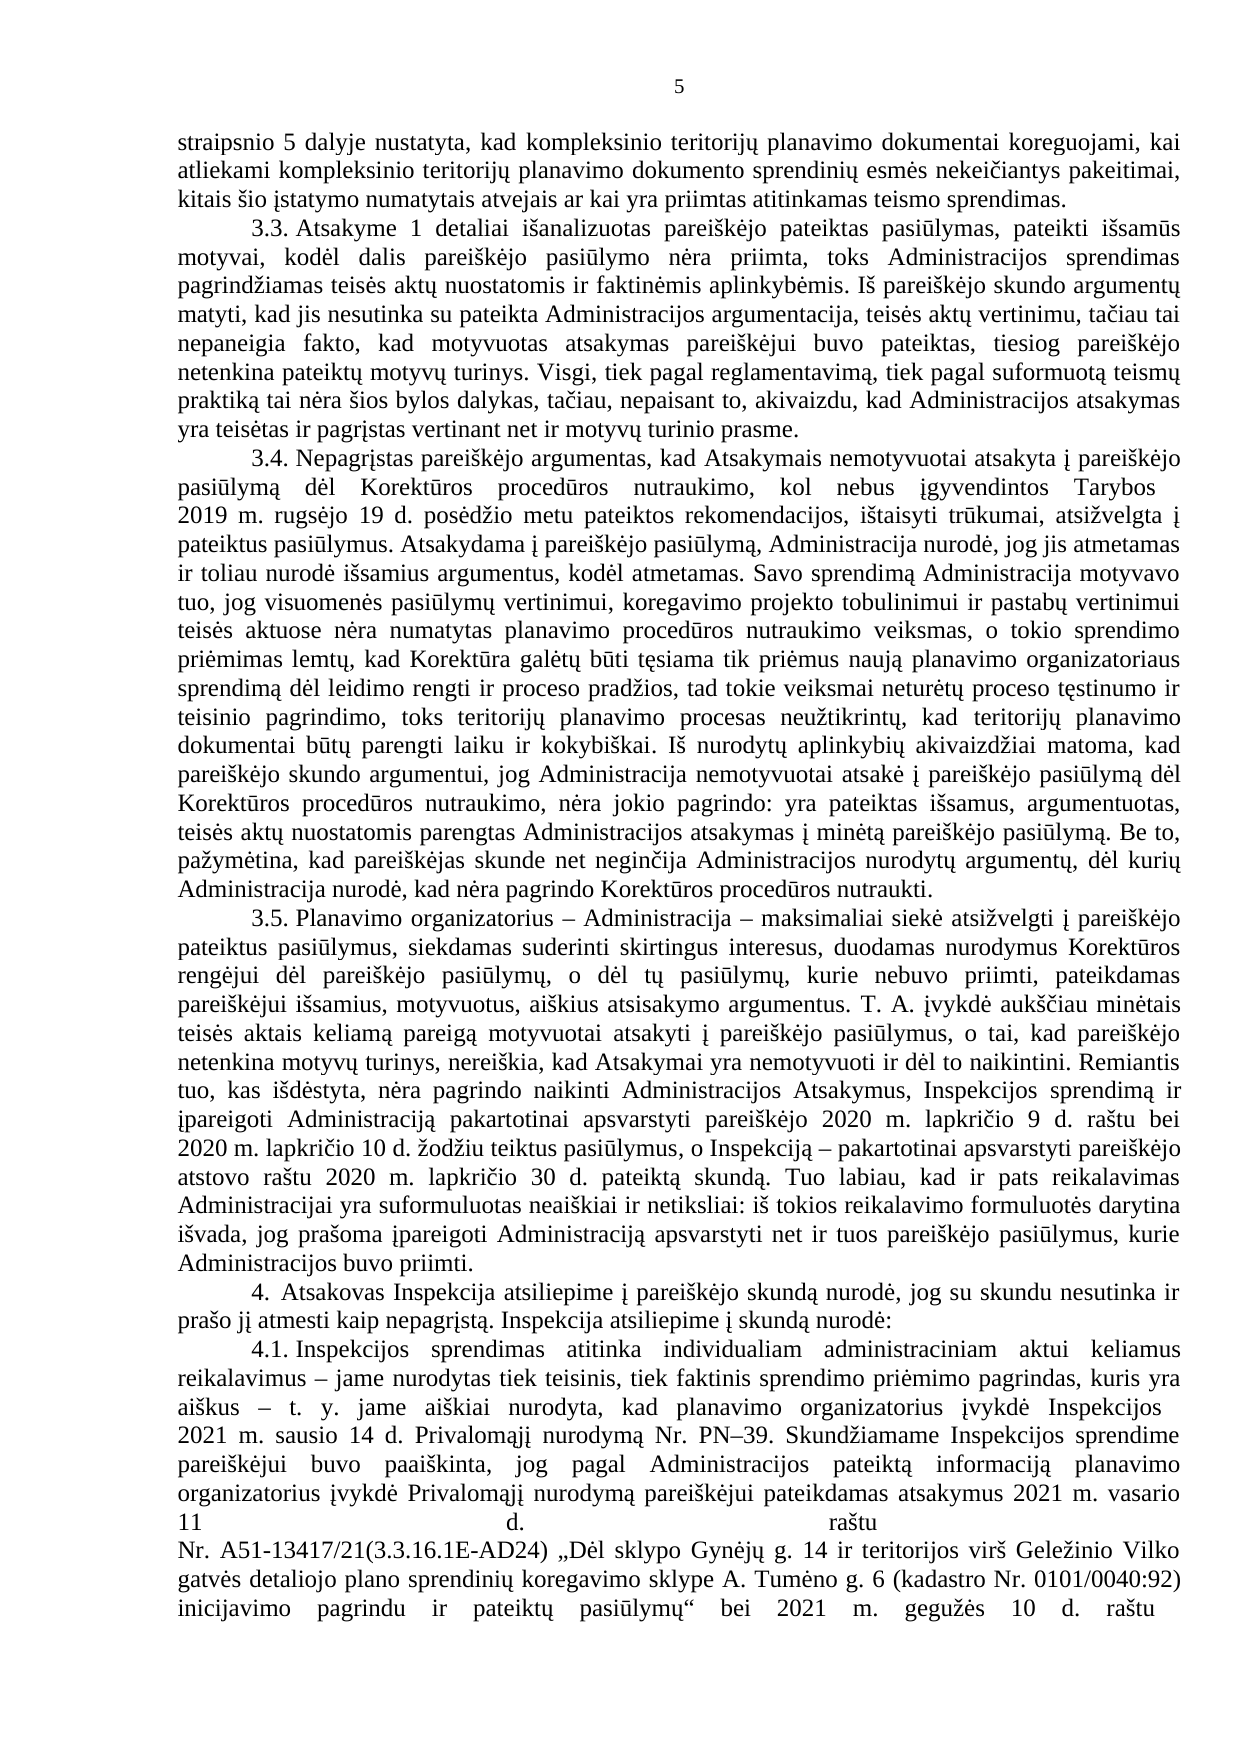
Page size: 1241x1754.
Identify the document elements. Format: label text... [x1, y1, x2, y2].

text 4.1. Inspekcijos sprendimas atitinka individualiam administraciniam aktui keliamus reikalavimus – jame nurodytas tiek teisinis, tiek faktinis sprendimo priėmimo pagrindas, kuris yra aiškus – t. y. jame aiškiai nurodyta, kad planavimo organizatorius įvykdė Inspekcijos 2021 m. sausio 14 d. Privalomąjį nurodymą Nr. PN–39. Skundžiamame Inspekcijos sprendime pareiškėjui buvo paaiškinta, jog pagal Administracijos pateiktą informaciją planavimo organizatorius įvykdė Privalomąjį nurodymą pareiškėjui pateikdamas atsakymus 2021 m. vasario 11 d. raštu Nr. A51-13417/21(3.3.16.1E-AD24) „Dėl sklypo Gynėjų g. 14 ir teritorijos virš Geležinio Vilko gatvės detaliojo plano sprendinių koregavimo sklype A. Tumėno g. 6 (kadastro Nr. 0101/0040:92) inicijavimo pagrindu ir pateiktų pasiūlymų“ bei 2021 m. gegužės 10 d. raštu [177, 1334, 1181, 1622]
text 3.5. Planavimo organizatorius – Administracija – maksimaliai siekė atsižvelgti į pareiškėjo pateiktus pasiūlymus, siekdamas suderinti skirtingus interesus, duodamas nurodymus Korektūros rengėjui dėl pareiškėjo pasiūlymų, o dėl tų pasiūlymų, kurie nebuvo priimti, pateikdamas pareiškėjui išsamius, motyvuotus, aiškius atsisakymo argumentus. T. A. įvykdė aukščiau minėtais teisės aktais keliamą pareigą motyvuotai atsakyti į pareiškėjo pasiūlymus, o tai, kad pareiškėjo netenkina motyvų turinys, nereiškia, kad Atsakymai yra nemotyvuoti ir dėl to naikintini. Remiantis tuo, kas išdėstyta, nėra pagrindo naikinti Administracijos Atsakymus, Inspekcijos sprendimą ir įpareigoti Administraciją pakartotinai apsvarstyti pareiškėjo 2020 m. lapkričio 9 d. raštu bei 2020 m. lapkričio 10 d. žodžiu teiktus pasiūlymus, o Inspekciją – pakartotinai apsvarstyti pareiškėjo atstovo raštu 2020 m. lapkričio 30 d. pateiktą skundą. Tuo labiau, kad ir pats reikalavimas Administracijai yra suformuluotas neaiškiai ir netiksliai: iš tokios reikalavimo formuluotės darytina išvada, jog prašoma įpareigoti Administraciją apsvarstyti net ir tuos pareiškėjo pasiūlymus, kurie Administracijos buvo priimti. [177, 903, 1181, 1277]
text 3.3. Atsakyme 1 detaliai išanalizuotas pareiškėjo pateiktas pasiūlymas, pateikti išsamūs motyvai, kodėl dalis pareiškėjo pasiūlymo nėra priimta, toks Administracijos sprendimas pagrindžiamas teisės aktų nuostatomis ir faktinėmis aplinkybėmis. Iš pareiškėjo skundo argumentų matyti, kad jis nesutinka su pateikta Administracijos argumentacija, teisės aktų vertinimu, tačiau tai nepaneigia fakto, kad motyvuotas atsakymas pareiškėjui buvo pateiktas, tiesiog pareiškėjo netenkina pateiktų motyvų turinys. Visgi, tiek pagal reglamentavimą, tiek pagal suformuotą teismų praktiką tai nėra šios bylos dalykas, tačiau, nepaisant to, akivaizdu, kad Administracijos atsakymas yra teisėtas ir pagrįstas vertinant net ir motyvų turinio prasme. [177, 213, 1181, 443]
text 4. Atsakovas Inspekcija atsiliepime į pareiškėjo skundą nurodė, jog su skundu nesutinka ir prašo jį atmesti kaip nepagrįstą. Inspekcija atsiliepime į skundą nurodė: [177, 1277, 1181, 1334]
text 3.4. Nepagrįstas pareiškėjo argumentas, kad Atsakymais nemotyvuotai atsakyta į pareiškėjo pasiūlymą dėl Korektūros procedūros nutraukimo, kol nebus įgyvendintos Tarybos 2019 m. rugsėjo 19 d. posėdžio metu pateiktos rekomendacijos, ištaisyti trūkumai, atsižvelgta į pateiktus pasiūlymus. Atsakydama į pareiškėjo pasiūlymą, Administracija nurodė, jog jis atmetamas ir toliau nurodė išsamius argumentus, kodėl atmetamas. Savo sprendimą Administracija motyvavo tuo, jog visuomenės pasiūlymų vertinimui, koregavimo projekto tobulinimui ir pastabų vertinimui teisės aktuose nėra numatytas planavimo procedūros nutraukimo veiksmas, o tokio sprendimo priėmimas lemtų, kad Korektūra galėtų būti tęsiama tik priėmus naują planavimo organizatoriaus sprendimą dėl leidimo rengti ir proceso pradžios, tad tokie veiksmai neturėtų proceso tęstinumo ir teisinio pagrindimo, toks teritorijų planavimo procesas neužtikrintų, kad teritorijų planavimo dokumentai būtų parengti laiku ir kokybiškai. Iš nurodytų aplinkybių akivaizdžiai matoma, kad pareiškėjo skundo argumentui, jog Administracija nemotyvuotai atsakė į pareiškėjo pasiūlymą dėl Korektūros procedūros nutraukimo, nėra jokio pagrindo: yra pateiktas išsamus, argumentuotas, teisės aktų nuostatomis parengtas Administracijos atsakymas į minėtą pareiškėjo pasiūlymą. Be to, pažymėtina, kad pareiškėjas skunde net neginčija Administracijos nurodytų argumentų, dėl kurių Administracija nurodė, kad nėra pagrindo Korektūros procedūros nutraukti. [177, 443, 1181, 903]
text straipsnio 5 dalyje nustatyta, kad kompleksinio teritorijų planavimo dokumentai koreguojami, kai atliekami kompleksinio teritorijų planavimo dokumento sprendinių esmės nekeičiantys pakeitimai, kitais šio įstatymo numatytais atvejais ar kai yra priimtas atitinkamas teismo sprendimas. [177, 127, 1181, 213]
